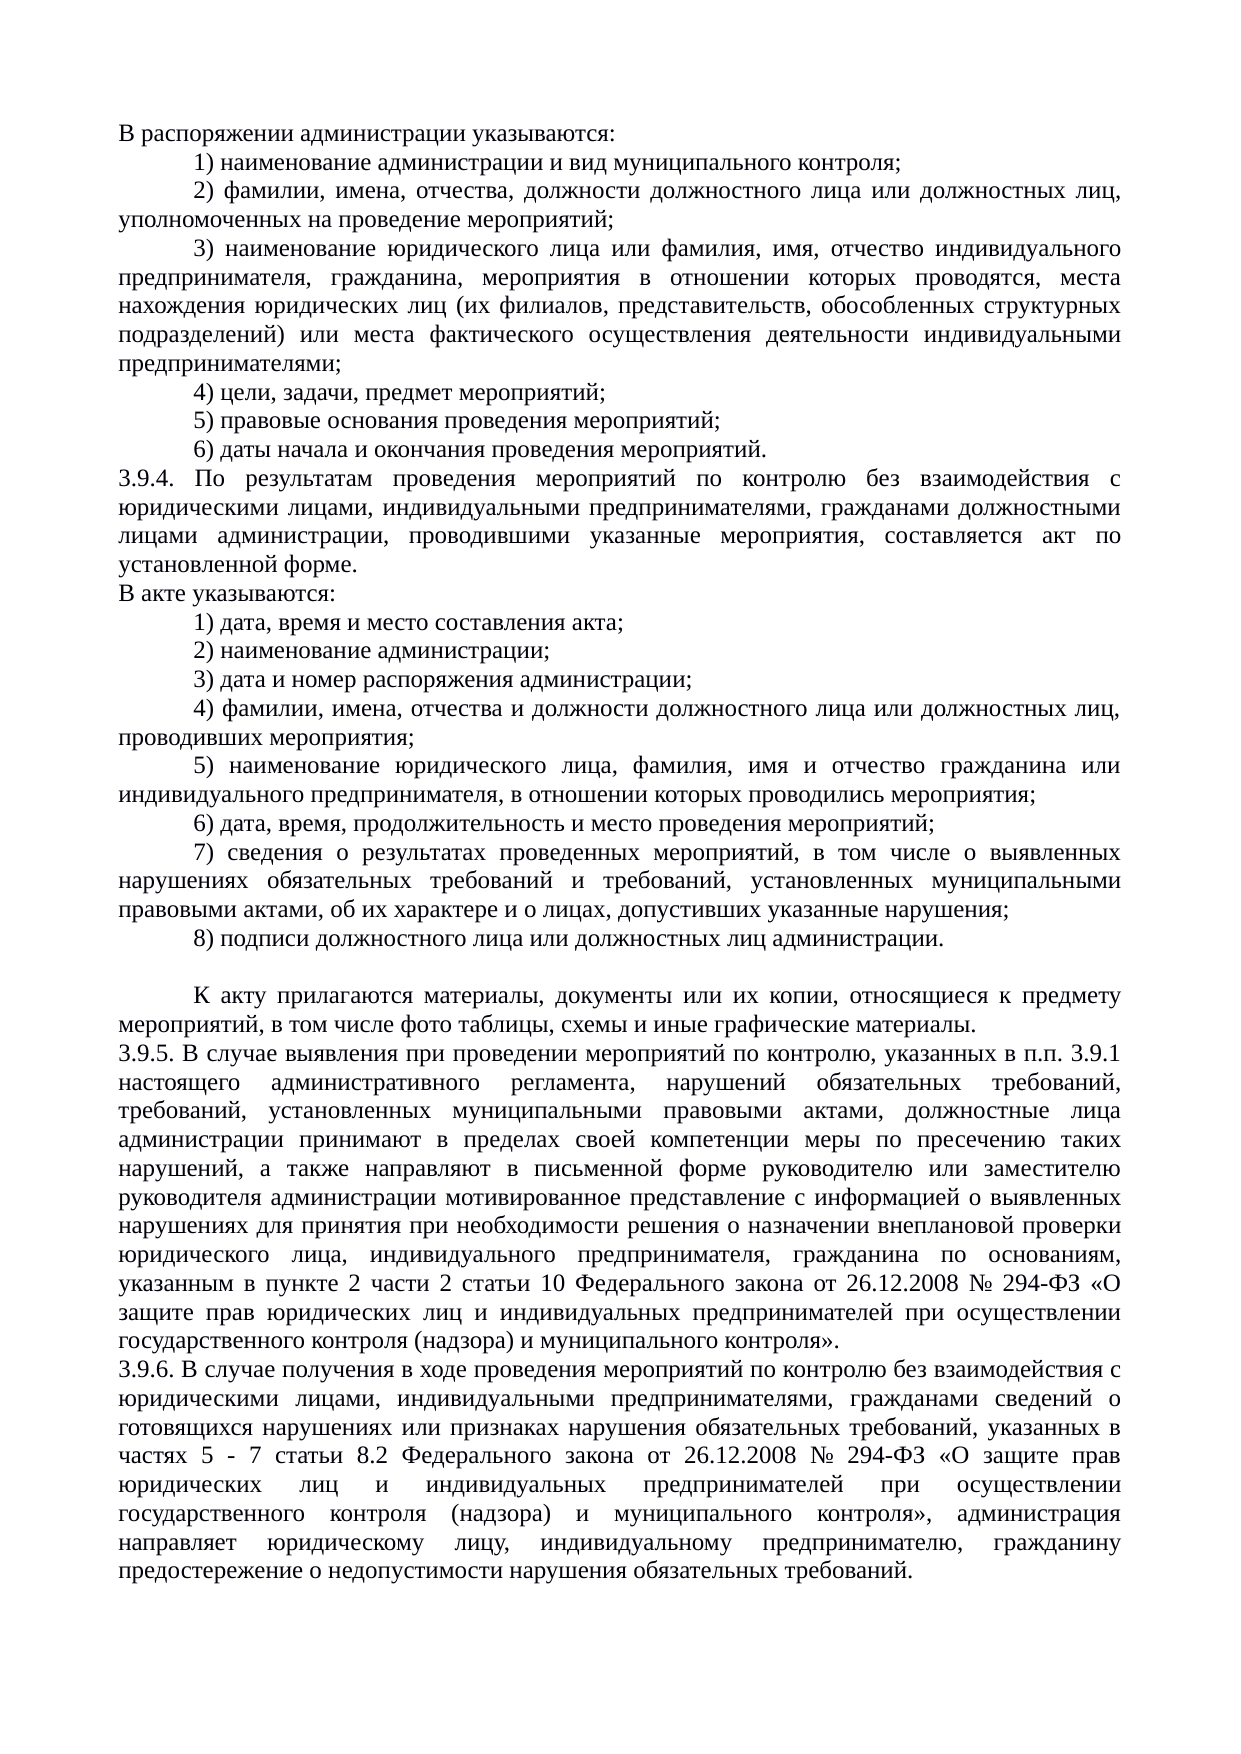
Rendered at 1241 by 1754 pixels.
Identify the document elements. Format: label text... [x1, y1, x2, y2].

text В распоряжении администрации указываются: [118, 118, 1122, 147]
text К акту прилагаются материалы, документы или их копии, относящиеся к предмету мероприятий, в том числе фото таблицы, схемы и иные графические материалы. [118, 981, 1122, 1038]
text 2) наименование администрации; [118, 636, 1122, 664]
text 5) наименование юридического лица, фамилия, имя и отчество гражданина или индивидуального предпринимателя, в отношении которых проводились мероприятия; [118, 751, 1122, 808]
text 1) дата, время и место составления акта; [118, 607, 1122, 636]
text 1) наименование администрации и вид муниципального контроля; [118, 147, 1122, 176]
text 3.9.5. В случае выявления при проведении мероприятий по контролю, указанных в п.п. 3.9.1 настоящего административного регламента, нарушений обязательных требований, требований, установленных муниципальными правовыми актами, должностные лица администрации принимают в пределах своей компетенции меры по пресечению таких нарушений, а также направляют в письменной форме руководителю или заместителю руководителя администрации мотивированное представление с информацией о выявленных нарушениях для принятия при необходимости решения о назначении внеплановой проверки юридического лица, индивидуального предпринимателя, гражданина по основаниям, указанным в пункте 2 части 2 статьи 10 Федерального закона от 26.12.2008 № 294-ФЗ «О защите прав юридических лиц и индивидуальных предпринимателей при осуществлении государственного контроля (надзора) и муниципального контроля». [118, 1038, 1122, 1354]
text 7) сведения о результатах проведенных мероприятий, в том числе о выявленных нарушениях обязательных требований и требований, установленных муниципальными правовыми актами, об их характере и о лицах, допустивших указанные нарушения; [118, 837, 1122, 923]
text 4) фамилии, имена, отчества и должности должностного лица или должностных лиц, проводивших мероприятия; [118, 693, 1122, 751]
text 6) дата, время, продолжительность и место проведения мероприятий; [118, 808, 1122, 837]
text 8) подписи должностного лица или должностных лиц администрации. [118, 923, 1122, 952]
text В акте указываются: [118, 578, 1122, 607]
text 3.9.6. В случае получения в ходе проведения мероприятий по контролю без взаимодействия с юридическими лицами, индивидуальными предпринимателями, гражданами сведений о готовящихся нарушениях или признаках нарушения обязательных требований, указанных в частях 5 - 7 статьи 8.2 Федерального закона от 26.12.2008 № 294-ФЗ «О защите прав юридических лиц и индивидуальных предпринимателей при осуществлении государственного контроля (надзора) и муниципального контроля», администрация направляет юридическому лицу, индивидуальному предпринимателю, гражданину предостережение о недопустимости нарушения обязательных требований. [118, 1354, 1122, 1584]
text 5) правовые основания проведения мероприятий; [118, 406, 1122, 434]
text 4) цели, задачи, предмет мероприятий; [118, 377, 1122, 406]
text 2) фамилии, имена, отчества, должности должностного лица или должностных лиц, уполномоченных на проведение мероприятий; [118, 176, 1122, 233]
text 3) наименование юридического лица или фамилия, имя, отчество индивидуального предпринимателя, гражданина, мероприятия в отношении которых проводятся, места нахождения юридических лиц (их филиалов, представительств, обособленных структурных подразделений) или места фактического осуществления деятельности индивидуальными предпринимателями; [118, 233, 1122, 377]
text 3) дата и номер распоряжения администрации; [118, 664, 1122, 693]
text 6) даты начала и окончания проведения мероприятий. [118, 434, 1122, 463]
text 3.9.4. По результатам проведения мероприятий по контролю без взаимодействия с юридическими лицами, индивидуальными предпринимателями, гражданами должностными лицами администрации, проводившими указанные мероприятия, составляется акт по установленной форме. [118, 463, 1122, 578]
